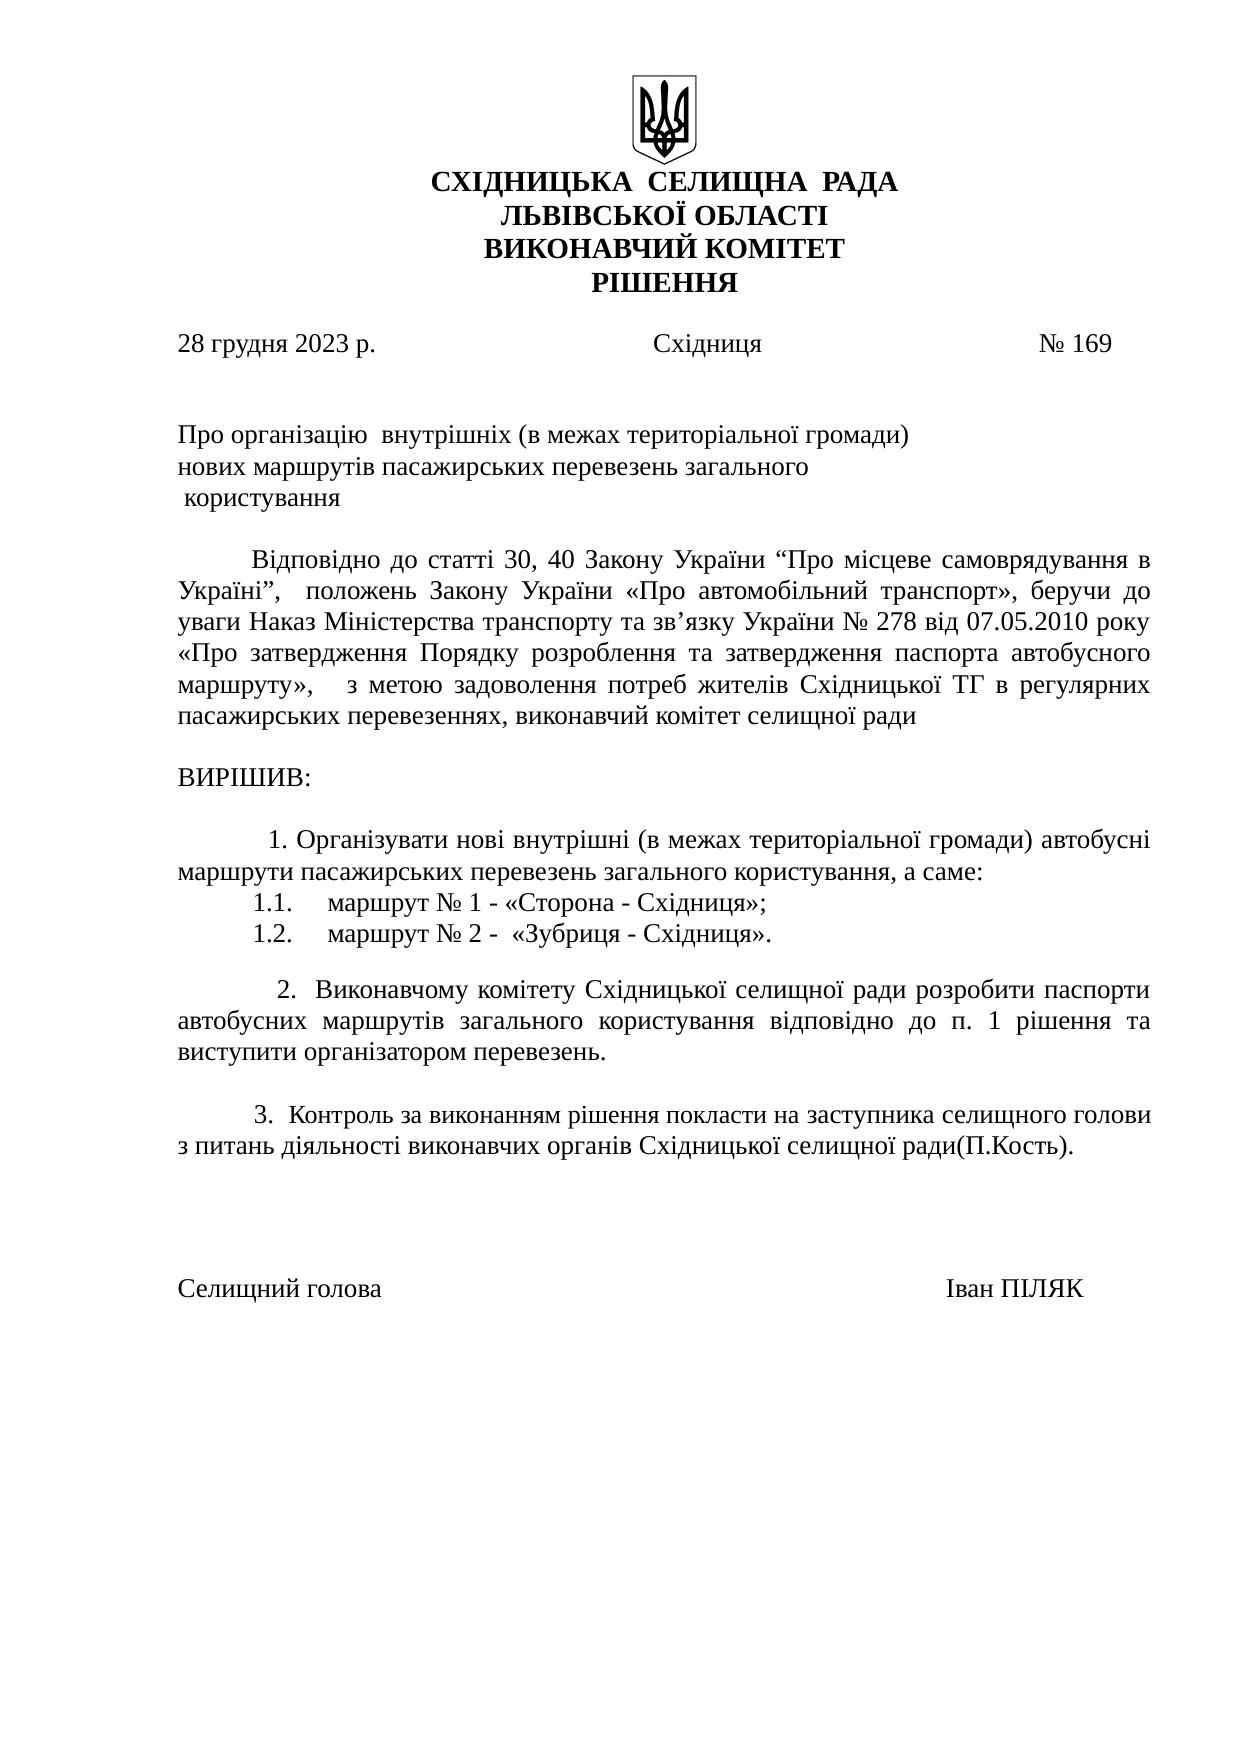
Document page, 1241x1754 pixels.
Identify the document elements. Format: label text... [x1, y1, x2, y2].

text Львівської області [177, 198, 1152, 232]
text користування [177, 481, 1152, 512]
text Селищний голова Іван ПІЛЯК [177, 1272, 1152, 1303]
text ВИРІШИВ: [177, 761, 1152, 792]
text СХІДНИЦЬКА СЕЛИЩНА РАДА [177, 164, 1152, 198]
text РІШЕННЯ [177, 265, 1152, 299]
text 28 грудня 2023 р. Східниця № 169 [177, 327, 1152, 359]
text 1. Організувати нові внутрішні (в межах територіальної громади) автобусні маршрути пасажирських перевезень загального користування, а саме: [177, 823, 1152, 886]
text 2. Виконавчому комітету Східницької селищної ради розробити паспорти автобусних маршрутів загального користування відповідно до п. 1 рішення та виступити організатором перевезень. [177, 973, 1152, 1067]
text 3. Контроль за виконанням рішення покласти на заступника селищного голови з питань діяльності виконавчих органів Східницької селищної ради(П.Кость). [177, 1098, 1152, 1160]
list маршрут № 1 - «Сторона - Східниця»; [252, 886, 1152, 917]
list маршрут № 2 - «Зубриця - Східниця». [252, 917, 1152, 948]
text Про організацію внутрішніх (в межах територіальної громади) [177, 418, 1152, 450]
text Відповідно до статті 30, 40 Закону України “Про місцеве самоврядування в Україні”, положень Закону України «Про автомобільний транспорт», беручи до уваги Наказ Міністерства транспорту та зв’язку України № 278 від 07.05.2010 року «Про затвердження Порядку розроблення та затвердження паспорта автобусного маршруту», з метою задоволення потреб жителів Східницької ТГ в регулярних пасажирських перевезеннях, виконавчий комітет селищної ради [177, 543, 1152, 730]
text нових маршрутів пасажирських перевезень загального [177, 450, 1152, 481]
text ВИКОНАВЧИЙ КОМІТЕТ [177, 232, 1152, 265]
